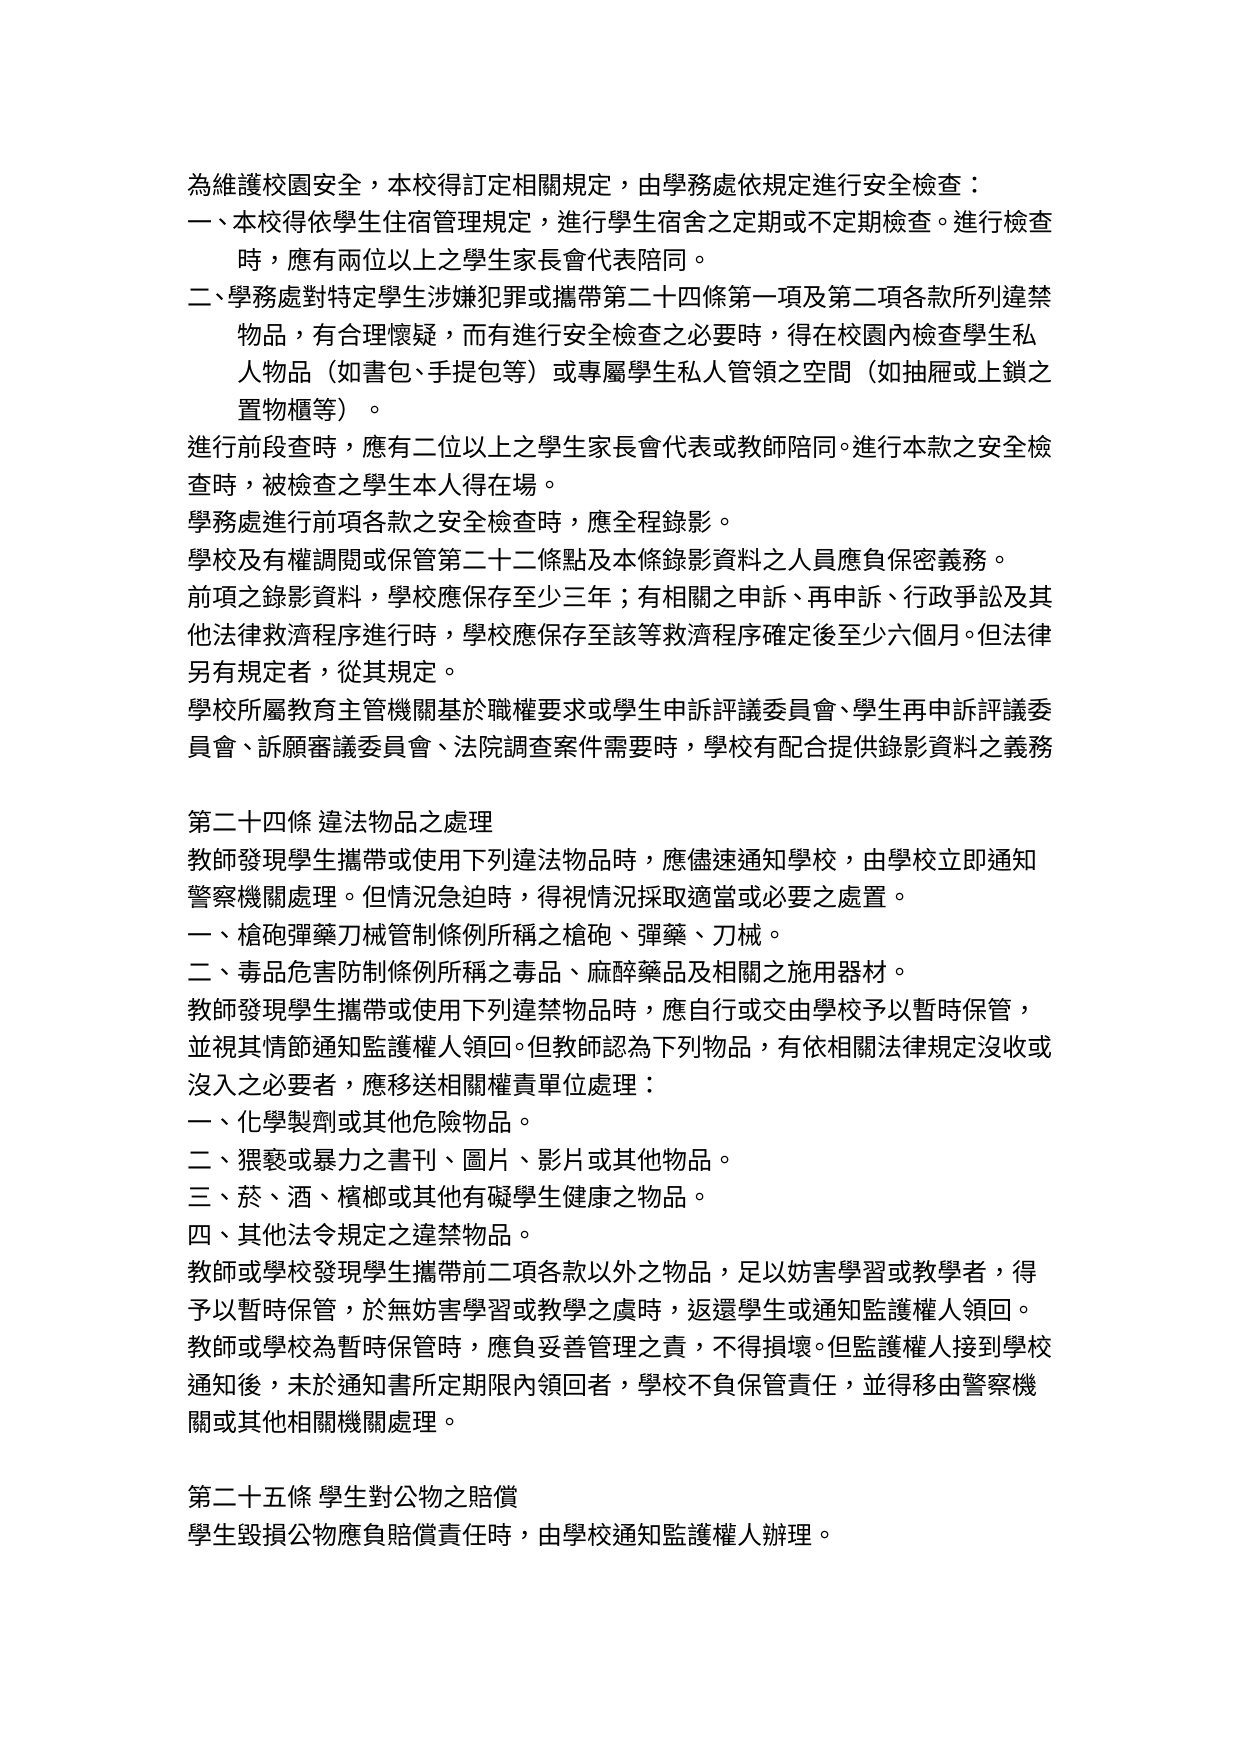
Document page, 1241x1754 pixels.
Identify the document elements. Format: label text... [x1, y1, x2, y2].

text 學務處進行前項各款之安全檢查時，應全程錄影。 [187, 502, 1053, 539]
text 學校所屬教育主管機關基於職權要求或學生申訴評議委員會、學生再申訴評議委員會、訴願審議委員會、法院調查案件需要時，學校有配合提供錄影資料之義務。 [187, 689, 1053, 764]
text 二、學務處對特定學生涉嫌犯罪或攜帶第二十四條第一項及第二項各款所列違禁物品，有合理懷疑，而有進行安全檢查之必要時，得在校園內檢查學生私人物品（如書包、手提包等）或專屬學生私人管領之空間（如抽屜或上鎖之置物櫃等）。 [187, 277, 1053, 427]
text 進行前段查時，應有二位以上之學生家長會代表或教師陪同。進行本款之安全檢查時，被檢查之學生本人得在場。 [187, 427, 1053, 502]
text 一、本校得依學生住宿管理規定，進行學生宿舍之定期或不定期檢查。進行檢查時，應有兩位以上之學生家長會代表陪同。 [187, 202, 1053, 277]
text 四、其他法令規定之違禁物品。 [187, 1214, 1053, 1252]
text 教師發現學生攜帶或使用下列違禁物品時，應自行或交由學校予以暫時保管，並視其情節通知監護權人領回。但教師認為下列物品，有依相關法律規定沒收或沒入之必要者，應移送相關權責單位處理： [187, 989, 1053, 1102]
text 學校及有權調閱或保管第二十二條點及本條錄影資料之人員應負保密義務。 [187, 539, 1053, 577]
text 教師或學校為暫時保管時，應負妥善管理之責，不得損壞。但監護權人接到學校通知後，未於通知書所定期限內領回者，學校不負保管責任，並得移由警察機關或其他相關機關處理。 [187, 1327, 1053, 1439]
text 學生毀損公物應負賠償責任時，由學校通知監護權人辦理。 [187, 1514, 1053, 1552]
text 二、猥褻或暴力之書刊、圖片、影片或其他物品。 [187, 1139, 1053, 1177]
text 二、毒品危害防制條例所稱之毒品、麻醉藥品及相關之施用器材。 [187, 952, 1053, 989]
text 前項之錄影資料，學校應保存至少三年；有相關之申訴、再申訴、行政爭訟及其他法律救濟程序進行時，學校應保存至該等救濟程序確定後至少六個月。但法律另有規定者，從其規定。 [187, 577, 1053, 689]
text 教師發現學生攜帶或使用下列違法物品時，應儘速通知學校，由學校立即通知警察機關處理。但情況急迫時，得視情況採取適當或必要之處置。 [187, 839, 1053, 914]
text 三、菸、酒、檳榔或其他有礙學生健康之物品。 [187, 1177, 1053, 1214]
text 第二十五條 學生對公物之賠償 [187, 1477, 1053, 1514]
text 一、化學製劑或其他危險物品。 [187, 1102, 1053, 1139]
text 為維護校園安全，本校得訂定相關規定，由學務處依規定進行安全檢查： [187, 164, 1053, 202]
text 第二十四條 違法物品之處理 [187, 802, 1053, 839]
text 教師或學校發現學生攜帶前二項各款以外之物品，足以妨害學習或教學者，得予以暫時保管，於無妨害學習或教學之虞時，返還學生或通知監護權人領回。 [187, 1252, 1053, 1327]
text 一、槍砲彈藥刀械管制條例所稱之槍砲、彈藥、刀械。 [187, 914, 1053, 952]
